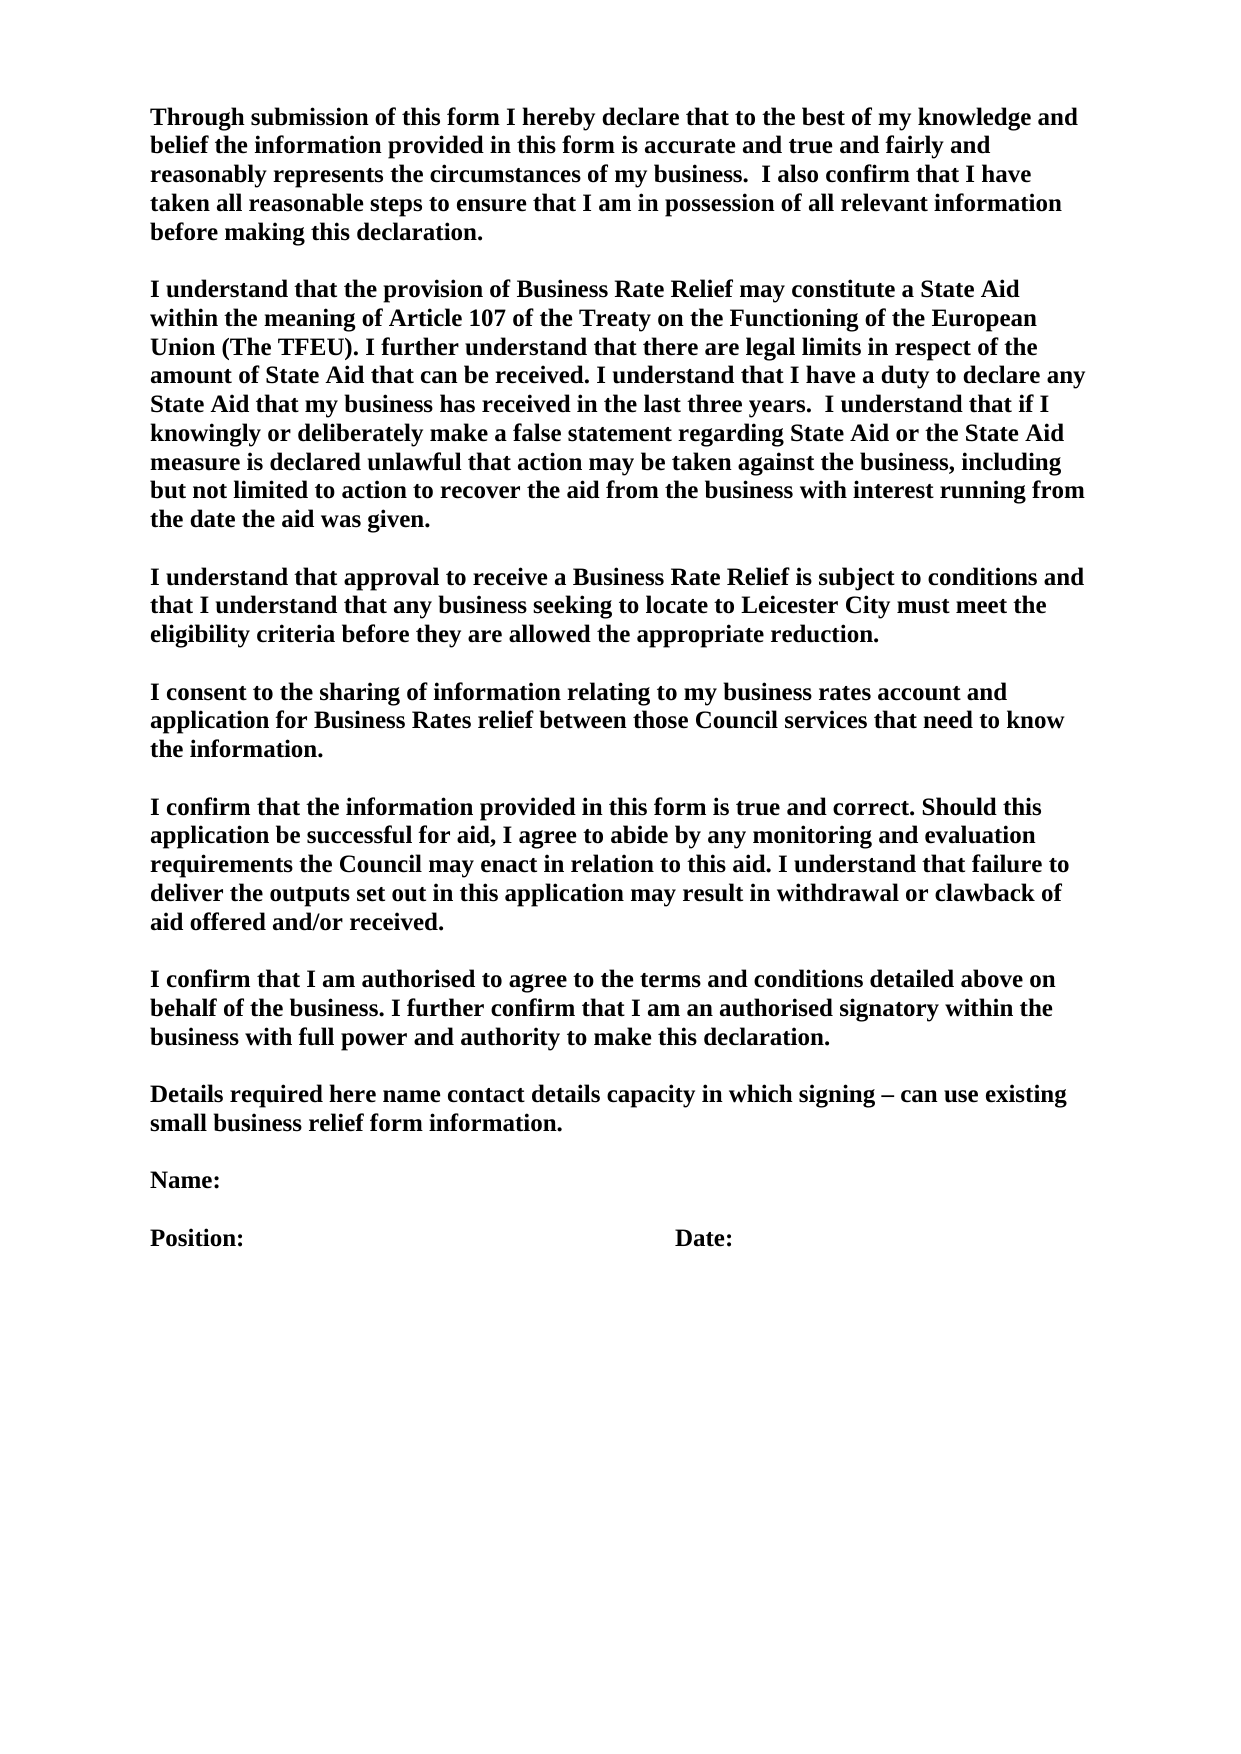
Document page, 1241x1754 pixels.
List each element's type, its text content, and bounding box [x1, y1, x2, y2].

text Position: Date: [150, 1223, 1090, 1252]
text I confirm that the information provided in this form is true and correct. Should this application be successful for aid, I agree to abide by any monitoring and evaluation requirements the Council may enact in relation to this aid. I understand that failure to deliver the outputs set out in this application may result in withdrawal or clawback of aid offered and/or received. [150, 792, 1090, 936]
text I understand that approval to receive a Business Rate Relief is subject to conditions and that I understand that any business seeking to locate to Leicester City must meet the eligibility criteria before they are allowed the appropriate reduction. [150, 562, 1090, 648]
text Through submission of this form I hereby declare that to the best of my knowledge and belief the information provided in this form is accurate and true and fairly and reasonably represents the circumstances of my business. I also confirm that I have taken all reasonable steps to ensure that I am in possession of all relevant information before making this declaration. [150, 102, 1090, 246]
text I consent to the sharing of information relating to my business rates account and application for Business Rates relief between those Council services that need to know the information. [150, 677, 1090, 763]
text Name: [150, 1166, 1090, 1194]
text Details required here name contact details capacity in which signing – can use existing small business relief form information. [150, 1079, 1090, 1137]
text I confirm that I am authorised to agree to the terms and conditions detailed above on behalf of the business. I further confirm that I am an authorised signatory within the business with full power and authority to make this declaration. [150, 964, 1090, 1051]
text I understand that the provision of Business Rate Relief may constitute a State Aid within the meaning of Article 107 of the Treaty on the Functioning of the European Union (The TFEU). I further understand that there are legal limits in respect of the amount of State Aid that can be received. I understand that I have a duty to declare any State Aid that my business has received in the last three years. I understand that if I knowingly or deliberately make a false statement regarding State Aid or the State Aid measure is declared unlawful that action may be taken against the business, including but not limited to action to recover the aid from the business with interest running from the date the aid was given. [150, 274, 1090, 533]
